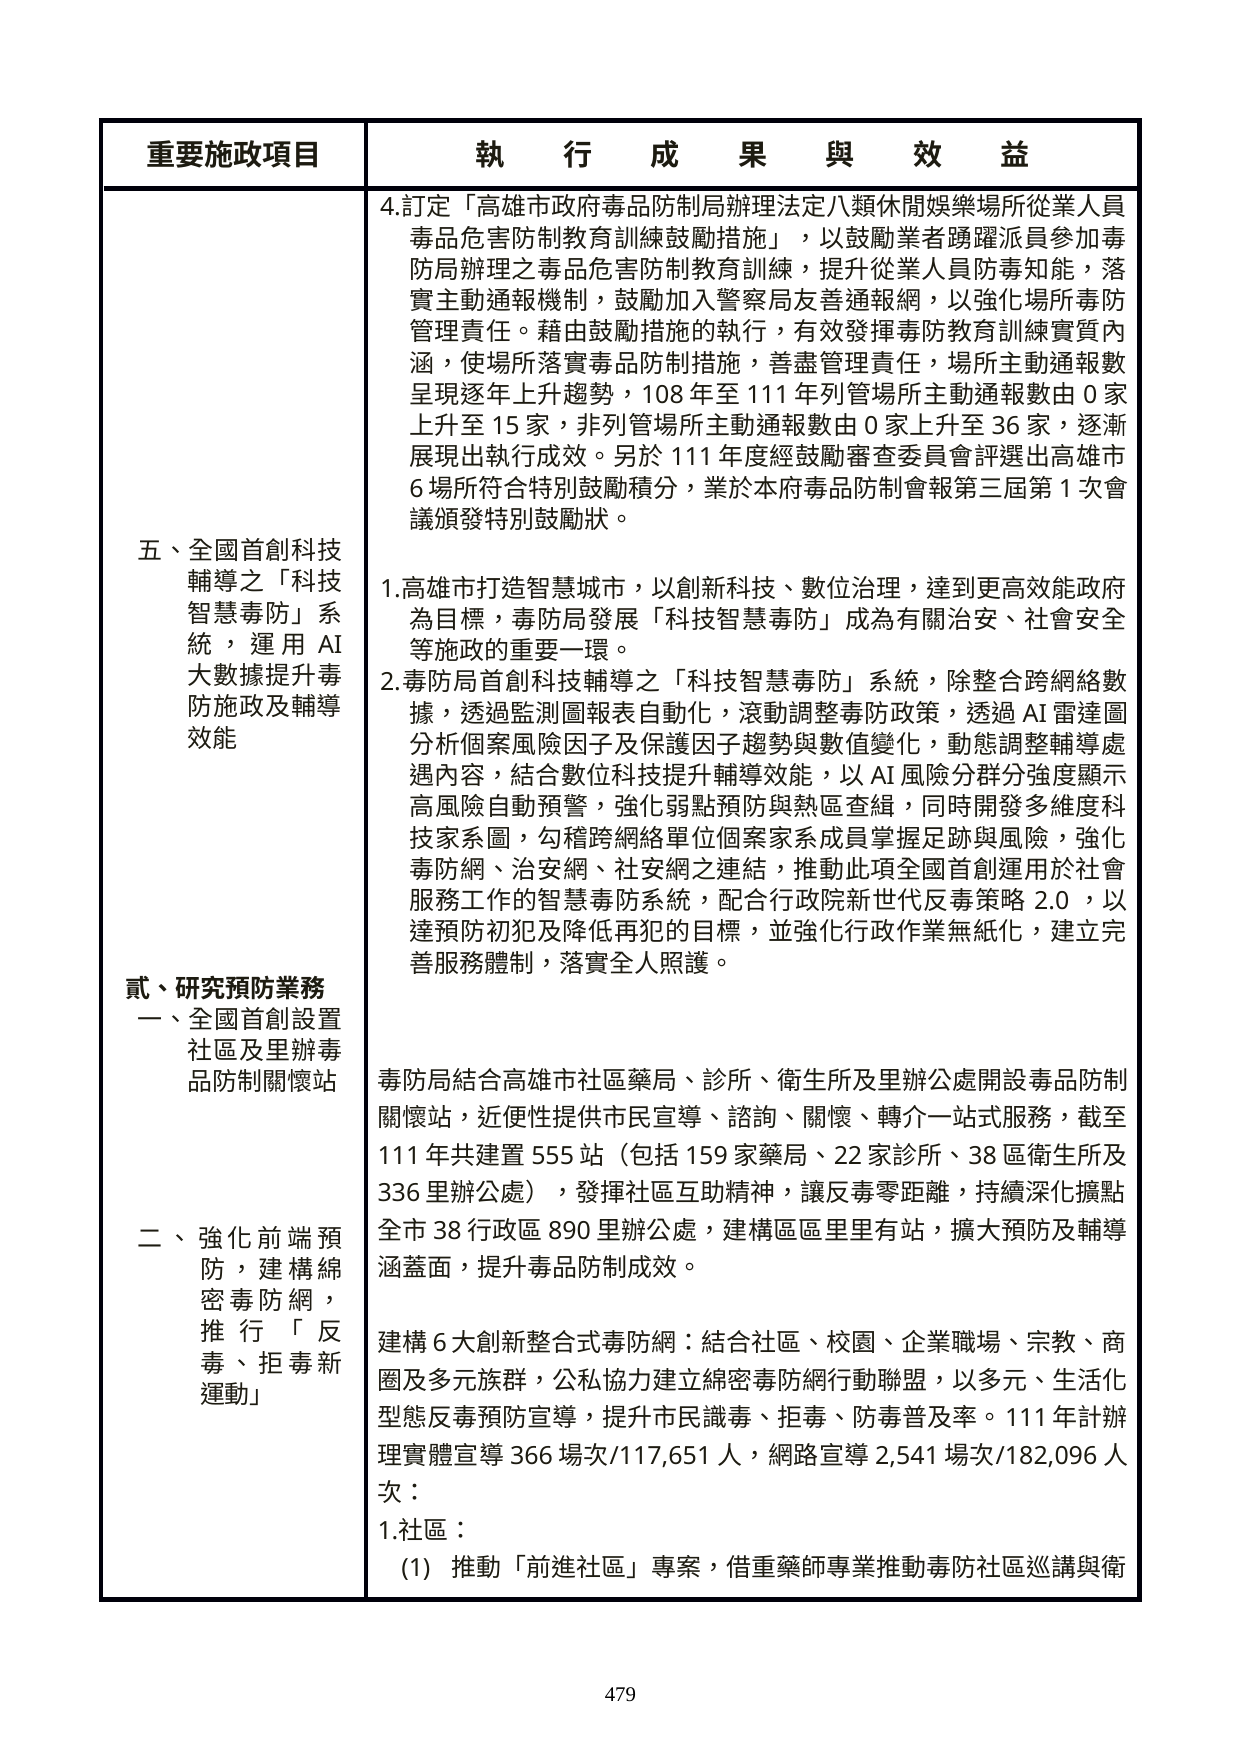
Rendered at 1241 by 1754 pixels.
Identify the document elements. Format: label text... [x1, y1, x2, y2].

table_header 執 行 成 果 與 效 益 [368, 123, 1137, 186]
table_header 重要施政項目 [103, 123, 364, 186]
table_cell 五、全國首創科技輔導之「科技智慧毒防」系統，運用AI大數據提升毒防施政及輔導效能 貳、研究預防業務 一、全國首創設置社區及里辦毒品防制關懷站 二、強化前端預防，建構綿密毒防網，推行「反毒、拒毒新運動」 [103, 187, 364, 1597]
table_cell 行政院新世代反毒策略行動綱領是以「人」為中心，追緝毒品源頭，以「量」為目標，消弭毒品存在，政策方針為降低毒品需求、抑制毒品供給。行政院已於109年8月27日通過2.0版，以三減新策略(減少供給、需求、傷害)，斷絕毒三流(掌握物流、人流、金流)，以達到三降(降低初犯、降低再犯，降低致死數)為目標；毒防局配合修正重點發展毒防策略，統合研考毒防局各科推動毒品防制工作之業務績效。 1.統籌規劃高雄市毒防策略及工作方針與目標，依毒品議題邀集市府相關局處研議探討，整合協調跨局處業務，強化毒防網絡合作效能。 2.毒防局業於111年4月6日、7月25日及12月2日召開3場次毒防網絡工作聯繫會議。 1.毒防局統籌規劃擬定毒品防制策略，召開本府毒品防制會報，由市長擔任召集人，毒防局為執行幕僚單位，設有五大組別，包含預防推廣組、綜合規劃組、緝毒合作組、社會復歸組、毒品戒治組，各局處依業務分工落實執行前端預防、中端緝毒、後端醫療戒治及多元輔導處遇等工作，統合府內警察局、教育局、衛生局、社會局、勞工局、青年局等跨局處，及府外業務相關之地檢署、少年及家事法院、學者、專家、民間團體、宗教團體，發揮政府及民間整體力量貫徹執行毒品防制業務。 2.毒防局業於111年4月22日召開第二屆第5次毒品防制會報、8月25日召開第二屆第6次毒品防制會報、12月20日召開第三屆第1次毒品防制會報。 1.毒品危害防制條例第31條之1授權訂定「特定營業場所執行毒品防制措施辦法」，所謂「特定營業場所」係指實際從事視聽歌唱、舞廳、酒吧、酒家、夜店、住宿、電子遊戲場或資訊休閒業務之場所，且曾遭查獲有人在內施用或持有毒品，而場所人員又未事先向警察機關通報者；自遭查獲翌日起算列管3年，列管期間應依法執行毒品防制措施。 2.毒防局依毒品危害防制條例第31條之1規定列管法定八類休閒娛樂場所，統計截至111年家數為83家(住宿64家、視聽歌唱13家、酒吧3家、資訊休閒2家、電子遊戲場1家)，令限期改善27家、裁罰5家。 3.全面輔導訪查未列管法定八類休閒娛樂場所，鼓勵落實毒品防制措施，以營造安全健康的休閒娛樂場所。111年輔導訪查共310家(住宿148家、電子遊戲場85家、資訊休閒21家、舞廳3家、視聽歌唱37家、酒吧4家、酒家10家、夜店2家)。並強化列管場所稽查，因新冠肺炎疫情影響，111年共計辦理11場次，稽查58家次。 4.訂定「高雄市政府毒品防制局辦理法定八類休閒娛樂場所從業人員毒品危害防制教育訓練鼓勵措施」，以鼓勵業者踴躍派員參加毒防局辦理之毒品危害防制教育訓練，提升從業人員防毒知能，落實主動通報機制，鼓勵加入警察局友善通報網，以強化場所毒防管理責任。藉由鼓勵措施的執行，有效發揮毒防教育訓練實質內涵，使場所落實毒品防制措施，善盡管理責任，場所主動通報數呈現逐年上升趨勢，108年至111年列管場所主動通報數由0家上升至15家，非列管場所主動通報數由0家上升至36家，逐漸展現出執行成效。另於111年度經鼓勵審查委員會評選出高雄市6場所符合特別鼓勵積分，業於本府毒品防制會報第三屆第1次會議頒發特別鼓勵狀。 1.高雄市打造智慧城市，以創新科技、數位治理，達到更高效能政府為目標，毒防局發展「科技智慧毒防」成為有關治安、社會安全等施政的重要一環。 2.毒防局首創科技輔導之「科技智慧毒防」系統，除整合跨網絡數據，透過監測圖報表自動化，滾動調整毒防政策，透過AI雷達圖分析個案風險因子及保護因子趨勢與數值變化，動態調整輔導處遇內容，結合數位科技提升輔導效能，以AI風險分群分強度顯示高風險自動預警，強化弱點預防與熱區查緝，同時開發多維度科技家系圖，勾稽跨網絡單位個案家系成員掌握足跡與風險，強化毒防網、治安網、社安網之連結，推動此項全國首創運用於社會服務工作的智慧毒防系統，配合行政院新世代反毒策略 2.0 ，以達預防初犯及降低再犯的目標，並強化行政作業無紙化，建立完善服務體制，落實全人照護。 毒防局結合高雄市社區藥局、診所、衛生所及里辦公處開設毒品防制關懷站，近便性提供市民宣導、諮詢、關懷、轉介一站式服務，截至111年共建置555站（包括159家藥局、22家診所、38區衛生所及336里辦公處），發揮社區互助精神，讓反毒零距離，持續深化擴點全市38行政區890里辦公處，建構區區里里有站，擴大預防及輔導涵蓋面，提升毒品防制成效。 建構6大創新整合式毒防網：結合社區、校園、企業職場、宗教、商圈及多元族群，公私協力建立綿密毒防網行動聯盟，以多元、生活化型態反毒預防宣導，提升市民識毒、拒毒、防毒普及率。111年計辦理實體宣導366場次/117,651人，網路宣導2,541場次/182,096人次： 1.社區： 推動「前進社區」專案，借重藥師專業推動毒防社區巡講與衛教服務，前進社區、偏鄉辦理反毒宣導，期能發揮毒品防制前端預防最大效益。 結合獅子會300-D2區反毒委員會合辦「大手牽小手、反毒一起走」反毒宣導闖關活動，強化親子大眾識毒、防毒的能力。 為響應國際反毒日精神，與國立自然科學博物館共同合作舉辦2022國際反毒日活動與您對畫~《名畫遇見毒品》特展，以世界名畫融入跨界藝術的創想，傳遞反毒與防毒的訊息，共改作二十四幅世界名畫，運用藝文的軟性元素，與民眾對話，讓民眾在藝術的思維中探索生活實境映照的影響，提升大眾對毒品危害的關注與建立識毒、反毒、防毒的意識。 邀請紙風車劇團演出《巫頂環遊世界》反毒戲劇，以寓教於樂強化反毒意識，建立親子大小朋友正確反毒觀念及拒絕毒品技巧，強化大眾對反毒的重視。 與高雄地方檢察署、橋頭地方檢察署、高雄少年及家事法院合作，共同主辦2022毒品防制跨網絡創新作為～科技智慧毒防成果發表暨國際研討會，發表全國首創AI科技輔導系統，同時邀請國內外毒品防制專家學者、各縣市毒防中心、司法檢調緝毒單位、醫療院所及民間團體等單位參與，集思廣益凝聚前瞻之策略方針，持續精進毒品防制跨網絡創新作為。 攜手高雄市社福慈善總會、國際獅子會300-D2區反毒委員會、橋頭榮譽觀護人協進會，辦理「散步岡山散佈愛～校園傳獅愛、反毒反賄選活動」，讓民眾學習識毒、防毒知識。 2.校園： 與教育局家庭教育中心攜手合作辦理「515國際家庭日線上親子闖關活動」，在疫情期間以線上方式進行反毒宣導，提升家長與學生防毒意識。 與高雄扶輪青年服務社合作辦理「反毒高峰論壇」，特別聘請前美國緝毒局（DEA）資深探員麥安竹(Andrew J. Malanga)擔任英文反毒講座。 與美濃扶輪社合作辦理「扶輪心、籃球情—美濃尬火球暨反毒宣導活動」，邀請運動選手共同進行運動員反毒宣誓，藉由健康運動，培養正確舒壓習慣及毒品防制觀念。 與中嘉寬頻港都慶聯合作，舉辦校園反毒戲劇巡演，邀請麻咕麻酷在地劇團演出，提升學生反毒知能。 結合教育局及國立科學工藝博物館之第三屆科學節暨25週年館慶推廣防毒議題。 3.企業職場： 結合高雄市第12屆石化盃勞資和諧慢速壘球賽辦理毒防宣導，提倡勞工正當休閒活動，健全身心。 結合陽光社會福利基金會辦理毒品防制講座，也介紹藥癮個案輔導流程及轉介機制等，期將來社工能運用於該會燒燙傷個案服務。 結合勞工局「作伙來趣走走 康健樂活久久」對外籍移工辦理毒品防制宣導活動，提供4國語言(印尼、越南、泰語、英語)宣導單張，消弭因語言隔閡而造成的宣導斷層，營造友善勞工環境，強化職場反毒教育。 4.宗教： 與財團法人台灣紅絲帶基金會合作，進行宗教(宮廟及教會)及商圈(市場及市集)等場域毒品防制宣導。 結合「2022高雄內門宋江陣嘉年華會」、「神農文化全國聯誼秋祭大典」及教會反毒晚會等宗教文化活動，進行毒品防制宣導，推行「拒毒、反毒新運動」。 5.商圈： 配合地方特色活動-「鳳荔季暨珍惜水資源」、「甲仙芋筍節」、「大崗山龍眼蜂蜜文化節」、「彌陀港虱目魚文化節」、「路竹番茄節」、「永安石斑魚文化節」、「大寮紅豆節-紅豆chill生活」、「岡山籃籗會」、「鼓山哈瑪星-濱線季」、「左營萬年季」、「苓雅國際街頭藝術節」、「六龜觀光季藝文暨踏尋山城農遊趣」，設攤進行毒防宣導，強化毒品危害知能。 結合市場及百貨商圈活動-「旗后觀光市場藥物濫用防制宣導」、SKM Park「2022年雄爭舞鬥全國街舞大賽」、「義大世界123廣場商圈反毒設攤宣導」，設攤進行毒防宣導，強化毒品危害知能。 6.多元族群： 結合「2022六龜觀光藝文季」、「小港玩異夏—多元融合族群嘉年華」及「美濃藝穗節」等在地特色活動，辦理反毒宣導，強化多元族群的防毒知能。 為落實反毒無國界，結合「高雄市新住民多元文化推廣協會」及「高雄市新住民生活職能關懷協會」，推廣防毒知能與相關用藥安全。 結合原民會「原住民族聯合豐年節」，邀請本市16族群的族人一起加入反毒的行列，強化毒防知能。 結合那瑪夏區大光長老教會，辦理「大光盃」《夢寐以球》球類錦標賽，強化防毒知能及部落青年良好運動休閒活動，一起拒絕毒品。 結合高雄市原住民四校聯合運動會暨傳統技藝競賽共同宣誓反毒，透過運動培養青年學子正向、勇敢拒毒的觀念。 與客委會以「嘻哈+客家」競賽主題，取樣傳統客家八音與山歌，加入反毒元素，辦理「唇槍舌劍 x 以客為尊」高雄首場Rap Battle活動，帶動拒毒風潮。 結合客委會「青秀佳人Cosplay」活動，將客家禮服設計賞結合Cosplay與來自各地的青年設計師及粉絲們，溶入反毒元素，建立拒毒新風潮。 結合客委會《黑川物語》歌舞劇，教導美濃國小及龍肚國小學童培養正確毒品防制觀念。 1.結合高雄市公務人力發展中心針對各局處及各區公所里幹事辦理「毒品防制種子師資訓練班」，因應防疫期間辦理遠距教學3班別，111年度共計辦理4班別/118人次參訓，以提升府內同仁防毒知能。 2.與高雄市藥師公會、第一藥師公會合辦「毒品防制巡迴講座宣導講師服務合作暨培育計畫」，借重藥師之醫事專業，培訓百餘位毒品防制宣導專業講師，投入各場域宣講。 為擴大「反毒、拒毒新運動」宣導涵蓋面及效應，毒防局邀請「世界球后」戴資穎、「醫療奉獻獎」杜元坤院長擔任反毒大使，將反毒透過名人公益宣導，深植民眾觀念。 1.透過媒體及網路傳播，並製作毒防局自媒體(臉書、IG、YOUTUBE) QR Code，深入民眾日常宣導毒品防制，111年媒體行銷計2,541場次/182,096人次。 2.製作「識毒懶人包」置放於毒防局官網，提供毒品危害相關防制知能，截至111年底官網瀏覽計118,328人次。 3.響應 626國際反毒日，辦理《名畫遇見毒品》特展，採實體展覽及線上展覽同步進行，透過毒防局自媒體平台線上觀展，強化大眾關注毒品危害及防毒的知能。 4.毒防局建置全國首創AI科技智慧毒防系統，以微電影詮釋該系統之科技輔導，強化推廣科技毒防跨網絡連結及輔導功能運用，以達強化預防初犯降低再犯之雙重目標。 5.毒防局辦理「Show你的拒毒Style－反毒創意影片徵選」活動，鼓勵反毒宣導創作，藉由網路媒體散播力，強化毒品防制宣導效益。 1.毒防局於108年4月申請為毒品防制類志願服務目的事業主管機關，並於同年9月成立毒防局志工隊，統計至111年共招募志工140人，較110年(125人)成長12%，協助宣導279場次/服務951小時，個案陪伴228小時，行政協助298小時，累計服務總時數達1,477小時；另邀集4家民間團體加入毒品防制類志願服務運用單位，共招募志工114人。111年毒品防制類志願服務達296,889人次。 2.毒防局於本府111年度推展志願服務績效評鑑獲評優等，位列第1名次。 1.毒防局委託國立中正大學藥物濫用防治研究團隊執行111年高雄市藥物濫用風險分級分群宣導研究計畫，統整不同級別群體所需的宣導內容，綜合研析提出相對應的精進宣導建議，期能達到有效宣導與精進宣導方案，以達預防宣導目的。 2.依據聯合國毒品及犯罪辦公室(UNODC)藥物濫用預防之國際準則及歐洲藥物成癮監測中心（EMCDDA）之預防準則分類。 3.研究結論與建議： (1)廣泛預防策略建議： A.童年時期即由家庭層面建立拒毒價值觀。 B.均衡城鄉之間防制宣導資源。 C.針對不同場域設計文宣。 D.規劃生活實驗場，真實演練拒毒情境。 (2)特定預防策略建議： A.統整現有毒品防制資源，成立統一服務窗口。 B.持續強化「里辦關懷站」。 C.以個案類型協助建立家庭支持系統。 D.邀請戒癮成功之過來人分享心路歷程。 E.強化輔導轉介資源。 (3)選擇預防策略建議： A.著重宣導施用毒品後對於親情及家庭的影響。 B.以「毒品無法解決生活問題」的概念設計宣導方案。 C.避免一昧強調毒品弊端。 D.加強呈現施用毒品之真實危害。 (4)環境預防策略建議： A.加強說明毒品相關刑責。 B.針對移除造成施用動機的危險因子，制訂宣導內容。 C.加強與警察及司法機關合作。 (5)整體預防策略建議： A.規劃動態且有故事性的宣導方式，拍攝適當時長的影片。 B.考量環境場域設計靜態宣導方式，設計資訊明確的海報單張。 C.搭配時下常見之社交網絡平台，多元化傳播管道。 D.結合藥物濫用領域專業及文字工作者，設計文案廣告。 E.慎選反毒宣導人員及題材，避免不當認知連結。 (6)校園預防策略建議： A.提升教職員藥物濫用防制專業知能。 B.強化學生對於學校的依附。 C.『講座』及『朝會』宣導對防制藥物濫用效果有限。 D.以知名藝人及曾有用藥經驗，且浪子回頭的人作為反毒大使及來校宣導可吸引青少年模仿與認可。 (7)職場預防策略建議： A.鼓勵職場單位對員工宣示反毒資訊。 B.針對職場文化與場域，設計宣導內容。 C.爭取職場老闆之認可，利用年終或其他員工旅遊及聚集時加強宣導。 D.訂定職場規範與守則，宣示員工絕不吸毒。 1.藥癮者多元輔導服務 (1)統計截至111年輔導列管藥癮個案累計總數5,969案(在案數2,592人)，其中男性5,155案（86.36%），女性814案（13.64%），以男性為多。以年齡區分，40歲至49歲2,190案（36.69%）最多，30歲至39歲1,463案（24.51%）次之，50歲至59歲1,082案（18.13%）位居第三。 (2)全國首創「CARES」策略之個案服務模式，以個別化量身服務(Customization)、暖心服務(Attention)、強化轉介協助（Referral）延伸照護服務(Extention)、支持扶助(Sustain)等五面向全人服務理念，提供藥癮個案情緒支持、心理諮商、保護扶助、法律諮詢、醫療戒治、社會福利與就業等輔導處遇，111年累計追蹤輔導訪視服務57,399人次，其中電訪46,097人次、家訪4,642人次、面談3,365人次及其他訪視3,235人次。因疫情影響，電訪比例佔多數。(如表一) 表一：111年追蹤輔導訪視服務分析表 (3)依藥癮個案需求評估轉介相關網絡單位及民間單位，111年轉介服務377人次，包含轉介醫療戒治40人次、保護扶助17人次、就業輔導128人次、心理諮商55人次、法律諮詢2人次、及民間社福135人次。(如表二) 表二：111年藥癮個案轉介服務一覽表 (4)毒防局配合中央貫穿式保護政策辦理「施用毒品再犯防止推進計畫」，對於警察調查及檢察官偵查階段轉介至毒防局之個案進行開案評估及追蹤輔導，及早輔導藥癮個案戒癮服務，111年10月起受理本計畫之轉介計30案。 2.辦理法定業務--第三、四級毒品危害講習 依毒品危害防制條例第11條之1規定辦理「無正當理由持有或施用第三級或第四級毒品者之毒品危害講習」，採多元方式辦理，並針對初犯與再犯受裁罰者規劃不同適性課程，111年計682人次接受講習。 (1)初犯者毒品危害防制課程 A.提供初犯受裁罰者法令、毒品危害與戒治和愛滋病防治等課程內容，111年辦理24場次/525人次。 B.執行業務上發現，藥癮個案混用毒品情況日增，鑑於施用毒品原因以紓壓及無聊為主，針對混用毒品的危害性加強宣導，並強化因應生活壓力之技巧及時間管理。 (2)預防再犯團體 A.針對裁罰2次以上者，安排參加「預防再犯團體」，透過紓壓、運動等課程，催化受處分人改變戒毒動機，協助建立健康新生活模式，避免其再犯，111年辦理24場次/157人次。 B.評估該團體課程有助於提升受講習者自我覺察能力、用藥對情緒與自身危害性及維持正當生活之重要性。 (3)新心小站 A.針對初犯且有情緒困擾者，安排至「新心小站」接受諮詢，提升壓力處理能力，111年辦理24場次/146人次；諮詢類型以身體狀況(28.08%)佔最多。(如表三) B.經由輔導人員個別輔導後，學員表示能覺察自己施用毒品的原因，並促使思考是否戒毒及相關醫療資源。 表三：111年新心小站諮詢類型一覽表 (4)宗教心靈輔導 以第三、四級毒品危害講習為平台，安排宗教心靈輔導課程，透過宗教開示及心靈支持，啟發藥癮者戒癮動力，111年辦理宗教心靈輔導課程計24場次、682人次。 3.24小時免付費毒防諮詢專線(0800-770-885) (1)提供民眾、藥癮個案及家屬戒毒資訊與資源諮詢，111年受理457通，其中個案與家屬來電總通數(含三、四級講習者來電諮詢人數) 為301通數(65.86%)，非列管個案(民眾、其他單位)來電總通數為156通(34.14%)。 (2)來電問題評估類別共計457項次，以「心理支持」為154項次(33.70%)居多，其次為「其他」項次(含親子關係及危機處理等)137項次(29.98%)，第三為「第三、四級講習毒品危害講習」為60項次(13.13%)。 4.加強毒品防制宣導發掘隱性個案 宣導毒品危害防制條例第21條規定，鼓勵藥癮者主動求助至衛生福利部指定藥癮治療機構，尋求戒癮治療，並於社區宣導時加強民眾、網絡單位人員及父母辨識、初步觀察毒品評估的能力，俾利及早發現用毒風險，發掘毒品隱性人口，111年發掘隱性個案142人。 1.螢火蟲家族培訓方案 (1)全國首創螢火蟲家族同儕培訓計畫，強化藥癮更生人組成自助團體，培訓螢火宣講講師，激勵藥癮個案，增強戒癮決心，截至111年共44位學員完成結訓。 (2)111年辦理初階課程計21場次/141人次參加、進階課程計11場次/64人次參加；並從事志願服務活動7場次/77人次參加；辦理節慶活動計5場次/83人次參加。 2.「愛與陪伴」社區支持團體 (1)提供藥癮個案及家屬情緒抒發及心理支持，以開放、友善、去標籤化、接納方式，定時定點辦理「愛與陪伴」社區支持團體，111年鳳山區計51場次/392人次參與；岡山區計19場次/77人次參與。 (2)透過團體領導者引導成員重新省思個人身心問題，改善家庭關係及功能，運用團體營造友善對話環境，促進良善溝通互動模式，協助修復藥癮者家庭關係，重建正向價值觀，提升個案持續改變之續航力，以順利復歸家庭及社會。 3.強化職能體驗、技能培訓及就業媒合三合一就業服務 本府毒防局致力強化藥癮個案穩定經濟生活模式，使其順利復歸社會，給予釣竿而非一簍魚概念，優先培訓技能緩衝就業障礙，以三合一就業服務流程，提供職能體驗、技能培訓及就業媒合，促進藥癮求職者能穩定就業；本府毒防局與民間團體合作長期技能培力，推動「藥癮者家庭職能體驗活動」，並與勞工局合作，強化藥癮個案之職業技能培訓及就業媒合。 (1)結合民間團體辦理藥癮者職場技能體驗，促進社會復歸，111年計6場次/61人次參加。 (2)為協助藥癮個案有穩定工作，減少經濟壓力，毒防局與勞工局合作，優先強化個案職業技能培訓，提供就業諮詢，並進行就業媒合，促進自立生活與經濟穩定。111年計轉介128人次。 1.全國首創司法、毒防、醫療金三角合作緩起訴本土化多元輔導處遇方案，由地檢署根據醫療專業評估進行司法分流處分，醫院提供戒癮治療及毒防局提供社區輔導處遇(心理支持，就業媒合、心理諮商、社會救助等輔導)，於110年獲衛福部反毒有功民間團體獎。111年累計緩起訴社區輔導處遇個案總數為1,833案，其中持續列管輔導數1,180案。 2.設立「司法處遇藥癮個案關懷服務據點」，毒防局個管員進駐橋頭地方檢察署提供一站式零距離服務，評估個案需求提供多元輔導及相關資源服務，111年計12場次、372人次受益。 3.強化貫穿式保護，辦理出監前轉銜輔導 結合高雄監獄、高雄第二監獄、高雄戒治所、高雄女子監獄、高雄女子勒戒所，個管員主動於藥癮個案出監前1個月入監(或矯正機關)銜接輔導，提前與個案建立信任輔導關係，評估個案需求提供社會福利、就業媒合、醫療戒治等資源協助，俾利出監後續關懷輔導，降低失聯及再犯，111年計辦理個別輔導17場次、37人次，團體輔導65場次、3,096人次。 4.緩起訴藥癮個案精進作為 為強化緩起訴個案戒癮動機及穩定度，毒防局與臺灣高雄地方檢察署精進司法合作措施，地檢署安排緩起訴個案參加「愛與陪伴」社區支持團體，並採認作為「社區處遇」時數，以降低個案遭撤銷緩起訴件數，自111年8月起至12月止，共計轉介16人。 1.設立「抒心園」及「慧心園」2處藥癮者家庭社區支持服務據點 (1)為提升藥癮個案及其家庭支持系統，避免世代複製，預防及發掘涉毒家庭未成年子女成為毒品隱性人口，於高雄市新興區、左營區設立藥癮者家庭社區支持據點，「社團法人高雄市生命線協會(抒心園)」、「財團法人善慧恩社會慈善基金會(慧心園)」分別於新興區、左營區提供服務，以定點式服務並拓展至周邊區域，提供藥癮個案及其家屬心理支持、就業轉銜、家庭關係修復等，提升家庭功能及預防毒品隱性人口。 (2)111年個案服務509人次，辦理藥癮者家庭社區支持團體及活動119場次、3,686人次，分別由社團法人高雄市生命線協會(抒心園)提供個案服務計260人次，辦理藥癮者家庭社區支持團體及活動68場次、2,790人次參與；財團法人善慧恩社會慈善基金會(慧心園)提供個案服務計249人次，辦理藥癮者家庭社區支持團體及活動51場次、896人次參與。 2.111年委由市立凱旋醫院合作辦理「藥癮者家庭關懷輔導與支持服務方案｣，建立藥癮者出監前之家庭轉銜預備服務機制及家庭支持功能強化。111年提供家庭輔導服務40戶；至矯正機關辦理家庭向陽團體及宣導82場次、842人次；職業體驗活動12場次、277人次；家庭聯繫與維繫活動23場次、317人次。 3.111年委由市立大同醫院合作辦理「熱點區藥癮者家庭服務資源據點暨身心靈照顧復元方案」，運用在地化資源設立熱區服務資源據點，強化藥癮者家庭及社區支持服務、身心靈照顧等多元輔導。111年提供團體或個別心理諮商服務199人次，辦理反毒識能團體16場次、136人次；家庭支持維繫活動107場次、1,088人次，反毒識能宣導活動26場次、487人次。 毒防局結合高雄醫學院、高雄長庚醫院、凱旋醫院、國軍高雄總醫院、旗山醫院、義大醫院、慈惠醫院及國軍高雄總醫院左營分院等8家醫院，提供藥癮個案住院戒癮醫療補助每人每年最高25,000元，提高戒癮動機，減輕醫療負擔。111年補助14人次、261,847元。 1.女性藥癮者服務方案 毒防局對女性藥癮者從生育保健、母嬰照護、藥癮治療3面向積極協助，全國唯一醫療補助項目含產檢、高層次超音波、早產風險篩檢、生育調節、新生兒篩檢、診斷性評估、醫療雜項等，及早給予婦幼醫療資源連結，維護藥癮者及下一代健康，避免世代複製，補助6人次。 2.全國首創設置「婦幼藥癮者專組」，以CARES(個別化量身服務、暖心服務、強化轉介協助、延伸照護服務、支持扶助)之全人服務理念輔導，並每月入監(或矯正機關)銜接輔導，協助女性及兒少藥癮者脫離毒害。 3.對育有12歲以下孩童之藥癮者家庭，提供兒少日常用品及相關育兒資源之健康育兒包，提升藥癮者育兒知能及親職功能，減少兒虐及疏忽事件之發生，111年發送80份育兒包。 4.建置「高雄市藥癮孕產婦及藥癮新生兒服務轉介流程」由毒防局擔任業務聯繫窗口，與地檢署、監獄及市府網絡單位依專業權責提供輔導處遇、醫療戒治及社會資源等，111年服務藥癮孕產婦計25人次、藥癮者新生兒3人次。 1.毒防局首創二大優先「保護兒少健康安全」、「技能培訓優先就業」及二大機制「家庭環境風險評估」、「立即通報」，提升兒少保護機制，並公私協力設置「涉毒兒少服務3據點」，提供兒少個案輔導及資源，協助穩定就學、就業及生活，強化親職教育、親子關係。111年高雄市總列管施用毒品兒少個案數計156案(第一區50案；第二區43案；第三區40案；第四區23案)，其中39人在學，由學校春暉小組及毒防局協同輔導，非在學117人由毒防局關懷輔導，156案列管施用毒品兒少個案中，122名已結案，目前34名持續輔導中(11人在學，23人非在學)；另委託民間機構執行施用毒品兒少之家長接受親職教育輔導，111年總開案共92案。 2.111年辦理親職教育、家庭支持服務方案活動計42場次、1,204人次。 3.落實貫穿式保護機制，推動「從心SAY NO~司法少年再犯防止推進方案」，提前進入少年矯正機關及觀護所建立輔導關係，111年共辦理25場次、185人次。同時邀請相關網絡單位共同研訂「個別處遇計畫」，以提升輔導成效。 4.毒防局與高雄少年及家事法院合作「高雄市施用毒品司法繫屬少年服務方案」，辦理司法少年毒品危害防制講習及補助弱勢家庭藥癮少年門診醫療自付費用。111年辦理毒品危害防制講習計9場次，207人次；提供弱勢家庭藥癮司法少年申請自付醫療費用補助計1人次。 為及早啟動兒少風險辨識與保護機制，共同維護兒少健康身心發展與安全，以跨網絡單位合作機制，由毒防局結合網絡局處，成立高雄市藥癮者家庭未成年子女跨網絡合作服務模式，權責分工並共案輔導： 1.毒防局設立「特定營業場所緝毒案主動介入保護 12 歲以下未成年子女專案」，檢視警察局提供之特定營業場所毒品案件調查筆錄，倘犯罪嫌疑人家戶內有12歲以下未成年子女者，毒防局立即主動轉介予社會局評估開案，111年計8案。 2.毒防局列管藥癮個案家庭疑似對未成年子女照顧不當，由毒防局轉介社會局評估開案，111年計7案。 3.社會局輔導兒少個案家庭中疑似成人藥癮者，轉介予毒防局評估開案，111年計14案。 為推動新世代反毒策略之戒毒策略，本府於高雄市立凱旋醫院建置「高雄市整合性藥癮醫療示範中心試辦計畫」，發展高雄市多元藥癮治療模式、建立轉診與分流處遇機制及佈建藥癮醫療服務資源，透過跨局處及跨專業整合在地醫療、心理、社工專業機構，提供可近性之藥癮醫療服務(如藥癮特別門診)。毒防局與示範中心合作，111年計轉介28案。 結合衛生福利部推動「矯正機關整合性藥癮治療服務暨品質提升計畫」，由醫療機構進入監所提供整合性成癮醫療服務，高雄市由衛生福利部旗山醫院(負責高雄第二監獄)及國軍高雄總醫院承接(負責高雄女子監獄)，並與毒防局共同執行出監後列管追蹤輔導，111年轉介計43案，提供藥癮者機構與社區處遇之轉銜服務。 毒防局協調衛生局、警察局、勞工局、社會局、教育局等志工計98名，擔任毒防局榮譽輔佐志工，搭配毒防局個管師進行專業輔導，由輔佐志工提供就業、醫療、社福及家庭支持、宗教、教育、校園外及多元服務7大等跨域關懷陪伴服務。 毒防局與晨曦會、沐恩之家等中途之家長期合作，評估藥癮個案需求協助轉介，提供免費收容安置各級毒品個案進行戒毒，111年計轉介4案。 1.暖心餐食券：對經濟困難個案提供超商卡及超市禮券購買餐食，解決短期困頓之基本溫飽，111年計發放199人次，補助金額277,600元；另提供「暖心包｣及「健康育兒包｣，111年計396人次。 2.福氣餐券:毒防局結合高雄市慈善團體聯合總會簽訂合作備忘錄並發放「福氣餐券」，協助弱勢藥癮個案及其家庭短期經濟困頓溫飽需求，111年計25人次申請，補助金額31,360元。 3.心理諮商：結合高雄市6家心理諮商單位之專業心理師，提供心理諮商輔導，協助因應藥癮復發及提供情緒紓壓調適方式，111年計214人次，補助金額456,000元。 4.疫情期間加強對個案關懷，111年關懷輔導成人個案計57,339人次，兒少關懷輔導計2,598人次。 為加強對弱勢藥癮個案的扶助，毒防局個案員定期盤點藥癮個案經濟、就業、紓困、急難、補助、補貼、防疫補償、居家送餐、心理諮商、醫療支持、社福資源等相關扶助需求，即刻進行後續相關協助與關懷，111年計377人次；另轉介財團法人高雄市毒品防制事務基金會自立復歸方案，提供「生活費、租屋費及租屋押金及緊急扶助金」補助，111年計135人次，補助金額691,200元。 毒防局已依「行政院及所屬各機關風險管理及危機處理作業原則」，將風險管理(含內部控制)融入日常作業及決策運作，考量可能影響目標達成之風險，據以選擇合宜可行之策略及設定機關之目標(含關鍵策略目標)，並透過辨識及評估風險，採取內部控制或其他處理機制，以合理確保達成施政目標。 [368, 191, 1137, 1597]
